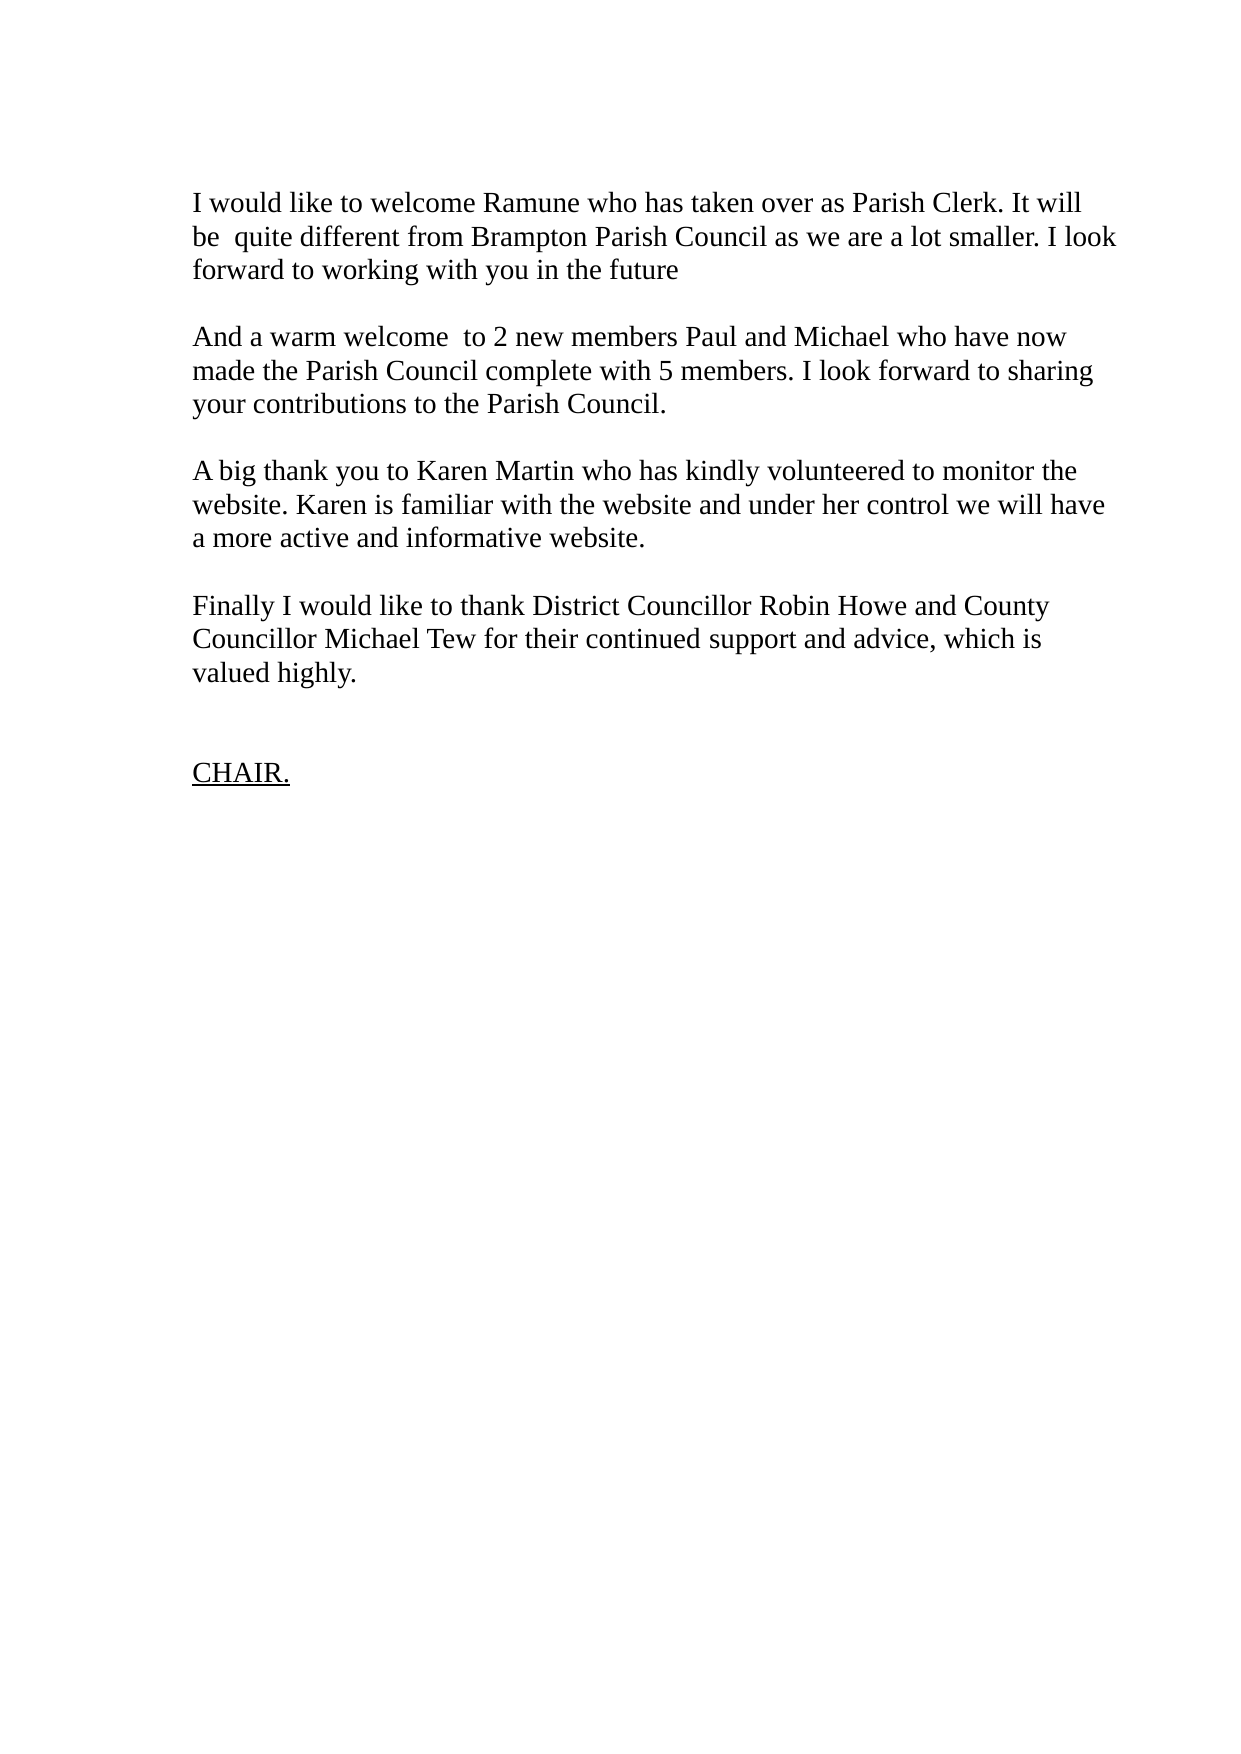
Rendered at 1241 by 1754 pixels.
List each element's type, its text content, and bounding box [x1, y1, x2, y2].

text A big thank you to Karen Martin who has kindly volunteered to monitor the website. Karen is familiar with the website and under her control we will have a more active and informative website. [118, 453, 1122, 554]
text Finally I would like to thank District Councillor Robin Howe and County Councillor Michael Tew for their continued support and advice, which is [118, 588, 1122, 655]
text And a warm welcome to 2 new members Paul and Michael who have now made the Parish Council complete with 5 members. I look forward to sharing your contributions to the Parish Council. [118, 319, 1122, 420]
text CHAIR. [118, 755, 1122, 789]
text valued highly. [118, 655, 1122, 688]
text I would like to welcome Ramune who has taken over as Parish Clerk. It will be quite different from Brampton Parish Council as we are a lot smaller. I look forward to working with you in the future [118, 185, 1122, 286]
